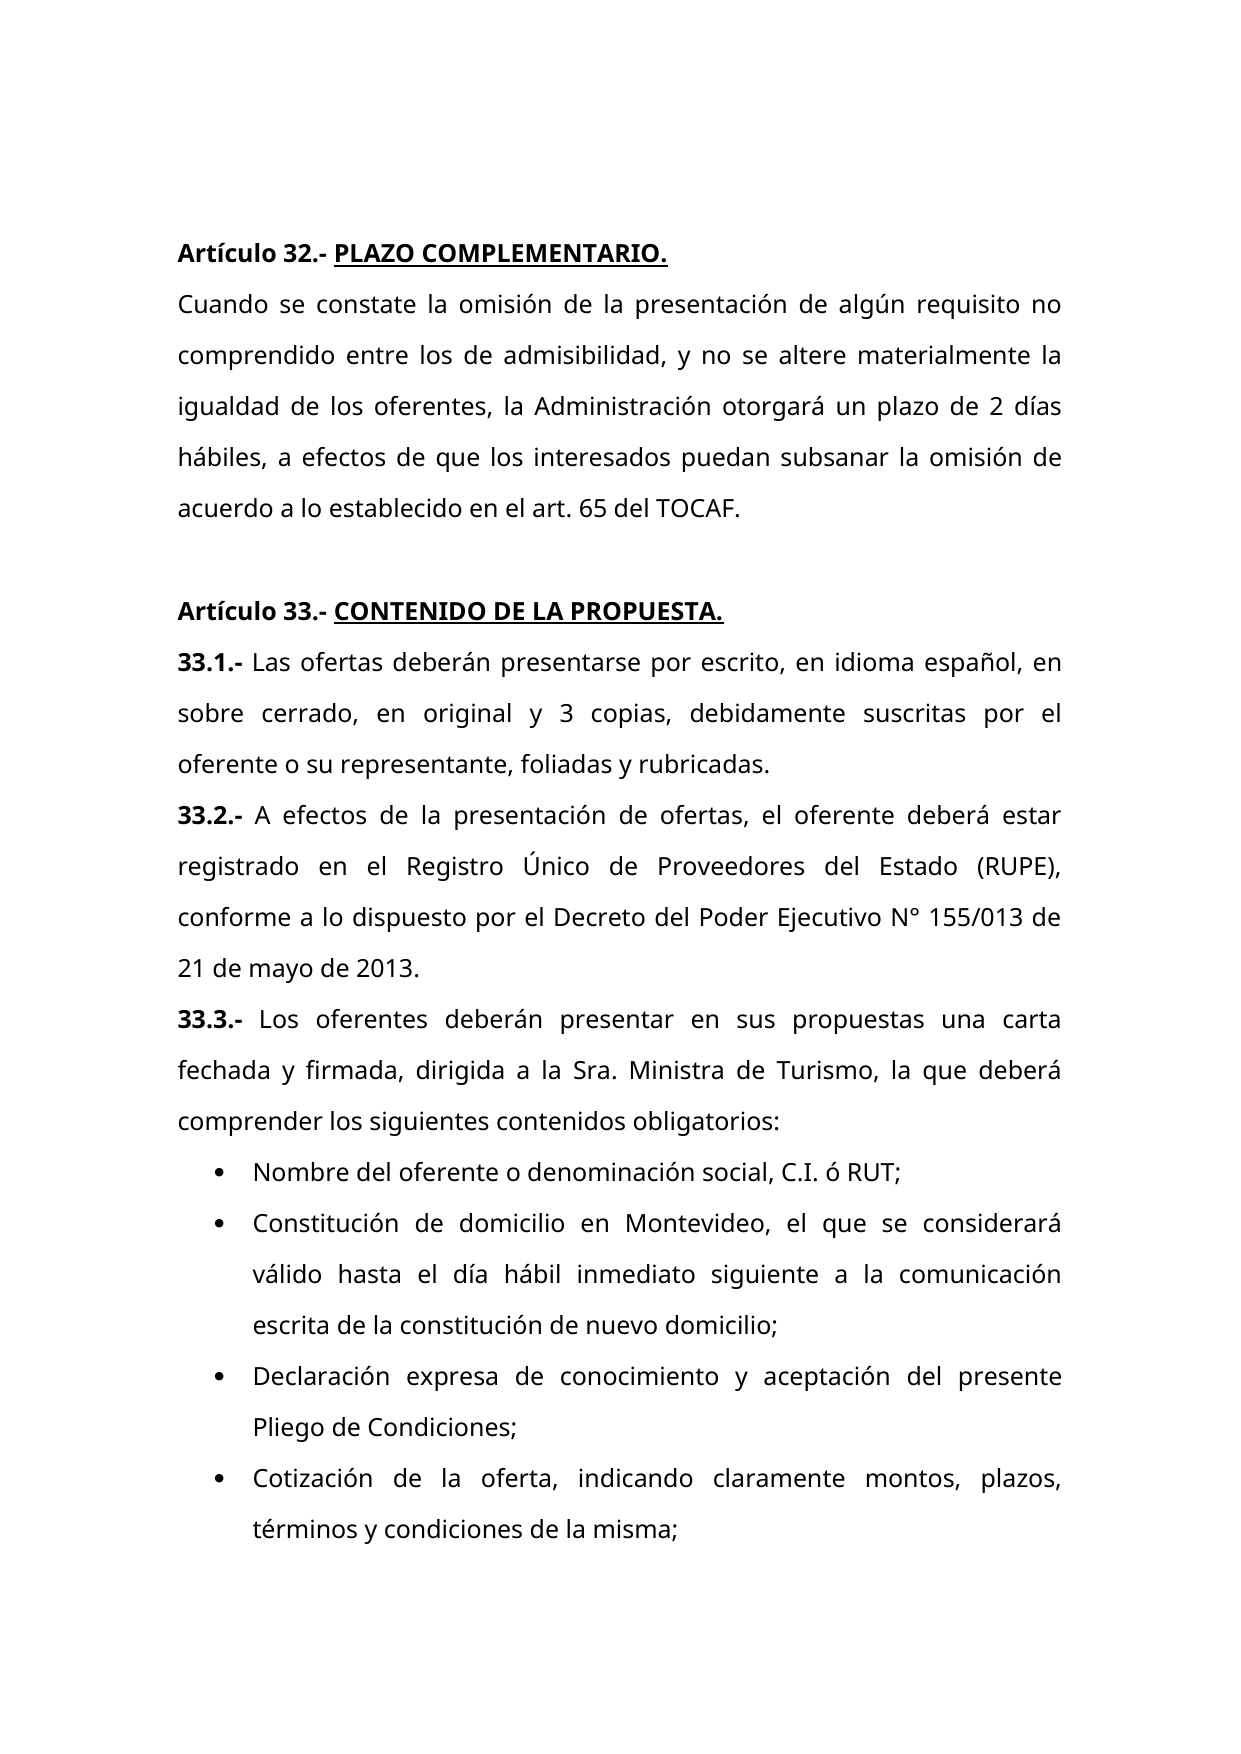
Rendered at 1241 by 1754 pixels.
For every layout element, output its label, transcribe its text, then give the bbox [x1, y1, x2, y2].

list Declaración expresa de conocimiento y aceptación del presente Pliego de Condiciones; [215, 1359, 1063, 1444]
text Cuando se constate la omisión de la presentación de algún requisito no comprendido entre los de admisibilidad, y no se altere materialmente la igualdad de los oferentes, la Administración otorgará un plazo de 2 días hábiles, a efectos de que los interesados puedan subsanar la omisión de acuerdo a lo establecido en el art. 65 del TOCAF. [177, 287, 1063, 525]
list Constitución de domicilio en Montevideo, el que se considerará válido hasta el día hábil inmediato siguiente a la comunicación escrita de la constitución de nuevo domicilio; [215, 1206, 1063, 1342]
text 33.1.- Las ofertas deberán presentarse por escrito, en idioma español, en sobre cerrado, en original y 3 copias, debidamente suscritas por el oferente o su representante, foliadas y rubricadas. [177, 644, 1063, 780]
text 33.2.- A efectos de la presentación de ofertas, el oferente deberá estar registrado en el Registro Único de Proveedores del Estado (RUPE), conforme a lo dispuesto por el Decreto del Poder Ejecutivo N° 155/013 de 21 de mayo de 2013. [177, 797, 1063, 984]
text Artículo 32.- PLAZO COMPLEMENTARIO. [177, 236, 1063, 270]
text 33.3.- Los oferentes deberán presentar en sus propuestas una carta fechada y firmada, dirigida a la Sra. Ministra de Turismo, la que deberá comprender los siguientes contenidos obligatorios: [177, 1002, 1063, 1138]
list Cotización de la oferta, indicando claramente montos, plazos, términos y condiciones de la misma; [215, 1461, 1063, 1546]
list Nombre del oferente o denominación social, C.I. ó RUT; [215, 1155, 1063, 1189]
text Artículo 33.- CONTENIDO DE LA PROPUESTA. [177, 593, 1063, 627]
